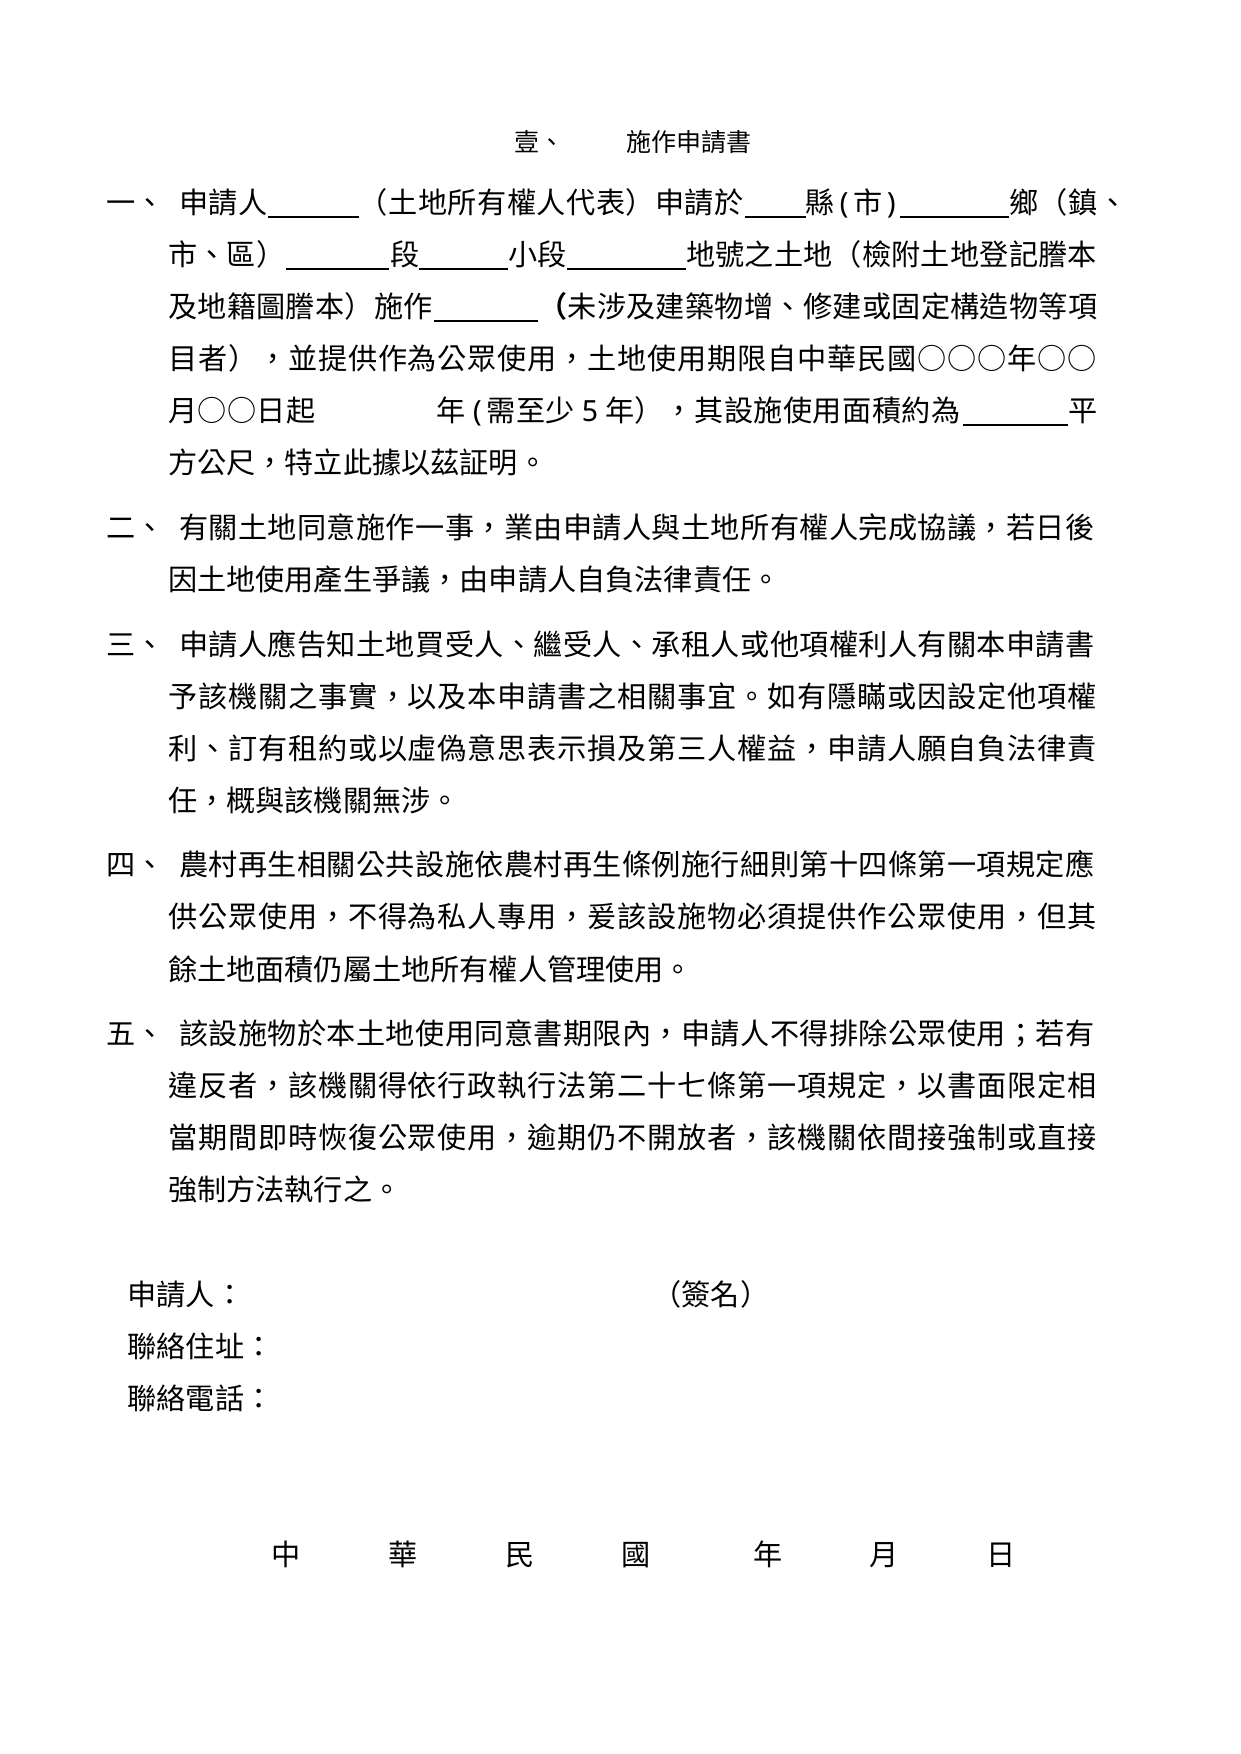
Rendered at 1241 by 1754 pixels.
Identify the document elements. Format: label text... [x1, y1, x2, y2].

text 申請人： （簽名） [127, 1263, 1071, 1315]
list 有關土地同意施作一事，業由申請人與土地所有權人完成協議，若日後因土地使用產生爭議，由申請人自負法律責任。 [106, 497, 1098, 601]
text 中 華 民 國 年 月 日 [127, 1524, 1160, 1576]
list 申請人 （土地所有權人代表）申請於 縣(市) 鄉（鎮、市、區） 段 小段 地號之土地（檢附土地登記謄本及地籍圖謄本）施作 （未涉及建築物增、修建或固定構造物等項目者），並提供作為公眾使用，土地使用期限自中華民國○○○年○○月○○日起 年(需至少5年），其設施使用面積約為 平方公尺，特立此據以茲証明。 [106, 172, 1098, 484]
text 聯絡住址： [127, 1315, 1160, 1367]
list 農村再生相關公共設施依農村再生條例施行細則第十四條第一項規定應供公眾使用，不得為私人專用，爰該設施物必須提供作公眾使用，但其餘土地面積仍屬土地所有權人管理使用。 [106, 834, 1098, 990]
list 該設施物於本土地使用同意書期限內，申請人不得排除公眾使用；若有違反者，該機關得依行政執行法第二十七條第一項規定，以書面限定相當期間即時恢復公眾使用，逾期仍不開放者，該機關依間接強制或直接強制方法執行之。 [106, 1003, 1098, 1211]
subtitle 施作申請書 [137, 122, 1128, 159]
text 聯絡電話： [127, 1367, 1160, 1419]
list 申請人應告知土地買受人、繼受人、承租人或他項權利人有關本申請書予該機關之事實，以及本申請書之相關事宜。如有隱瞞或因設定他項權利、訂有租約或以虛偽意思表示損及第三人權益，申請人願自負法律責任，概與該機關無涉。 [106, 613, 1098, 822]
